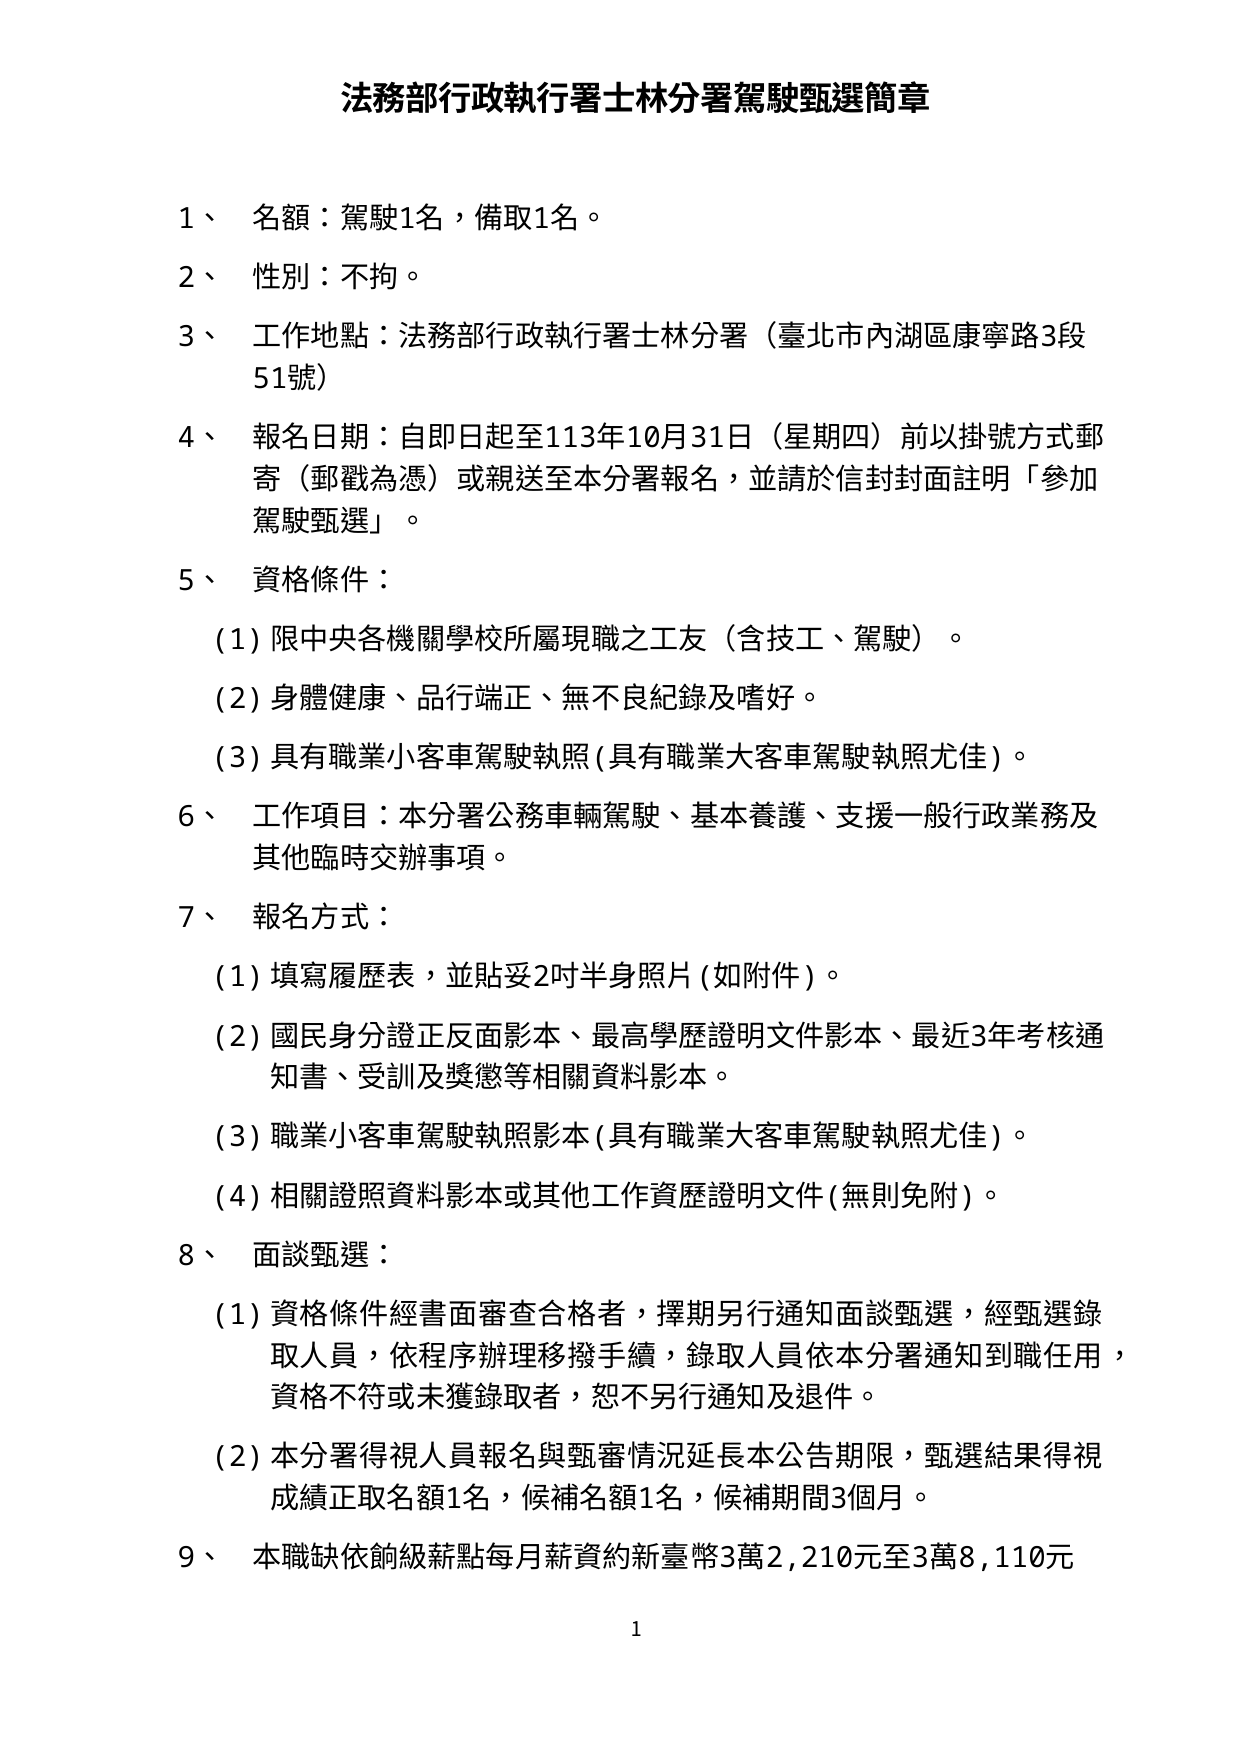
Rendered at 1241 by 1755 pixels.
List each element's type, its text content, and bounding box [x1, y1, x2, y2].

list 面談甄選： [177, 1232, 1105, 1273]
list 名額：駕駛1名，備取1名。 [177, 195, 1105, 237]
list 身體健康、品行端正、無不良紀錄及嗜好。 [211, 675, 1105, 717]
list 報名日期：自即日起至113年10月31日（星期四）前以掛號方式郵寄（郵戳為憑）或親送至本分署報名，並請於信封封面註明「參加駕駛甄選」。 [177, 414, 1105, 539]
list 性別：不拘。 [177, 254, 1105, 296]
list 工作項目：本分署公務車輛駕駛、基本養護、支援一般行政業務及其他臨時交辦事項。 [177, 793, 1105, 877]
list 資格條件經書面審查合格者，擇期另行通知面談甄選，經甄選錄取人員，依程序辦理移撥手續，錄取人員依本分署通知到職任用，資格不符或未獲錄取者，恕不另行通知及退件。 [211, 1291, 1105, 1416]
list 限中央各機關學校所屬現職之工友（含技工、駕駛）。 [211, 616, 1105, 658]
list 報名方式： [177, 894, 1105, 936]
list 工作地點：法務部行政執行署士林分署（臺北市內湖區康寧路3段51號） [177, 313, 1105, 397]
list 資格條件： [177, 557, 1105, 598]
list 本職缺依餉級薪點每月薪資約新臺幣3萬2,210元至3萬8,110元 [177, 1534, 1105, 1576]
list 本分署得視人員報名與甄審情況延長本公告期限，甄選結果得視成績正取名額1名，候補名額1名，候補期間3個月。 [211, 1433, 1105, 1517]
list 填寫履歷表，並貼妥2吋半身照片(如附件)。 [211, 953, 1105, 995]
list 國民身分證正反面影本、最高學歷證明文件影本、最近3年考核通知書、受訓及獎懲等相關資料影本。 [211, 1013, 1105, 1096]
list 職業小客車駕駛執照影本(具有職業大客車駕駛執照尤佳)。 [211, 1113, 1105, 1155]
list 具有職業小客車駕駛執照(具有職業大客車駕駛執照尤佳)。 [211, 734, 1105, 776]
list 相關證照資料影本或其他工作資歷證明文件(無則免附)。 [211, 1173, 1105, 1214]
text 法務部行政執行署士林分署駕駛甄選簡章 [338, 77, 933, 118]
